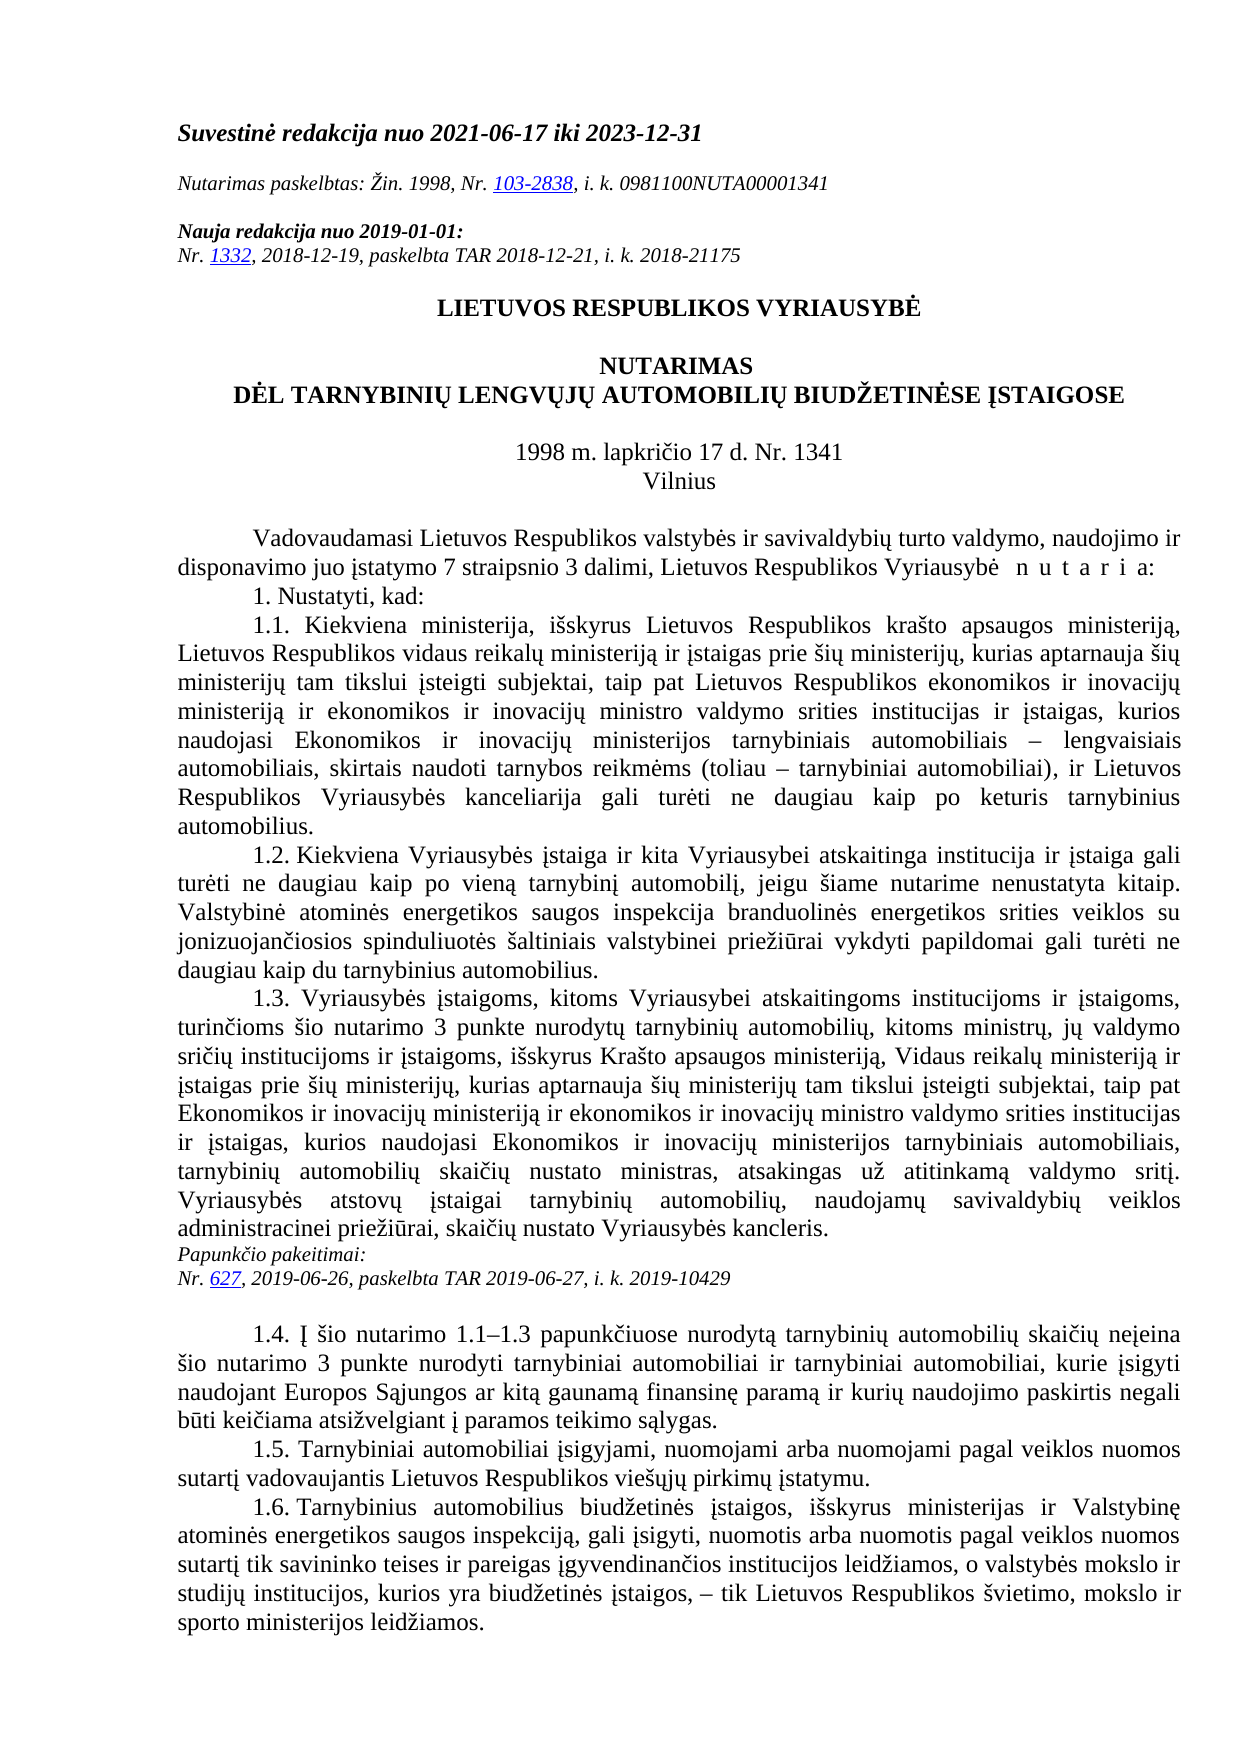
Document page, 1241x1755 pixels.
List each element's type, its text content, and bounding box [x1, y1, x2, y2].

text NUTARIMAS [177, 351, 1181, 380]
text 1.5. Tarnybiniai automobiliai įsigyjami, nuomojami arba nuomojami pagal veiklos nuomos sutartį vadovaujantis Lietuvos Respublikos viešųjų pirkimų įstatymu. [177, 1434, 1181, 1492]
text 1.2. Kiekviena Vyriausybės įstaiga ir kita Vyriausybei atskaitinga institucija ir įstaiga gali turėti ne daugiau kaip po vieną tarnybinį automobilį, jeigu šiame nutarime nenustatyta kitaip. Valstybinė atominės energetikos saugos inspekcija branduolinės energetikos srities veiklos su jonizuojančiosios spinduliuotės šaltiniais valstybinei priežiūrai vykdyti papildomai gali turėti ne daugiau kaip du tarnybinius automobilius. [177, 840, 1181, 983]
text 1.4. Į šio nutarimo 1.1–1.3 papunkčiuose nurodytą tarnybinių automobilių skaičių neįeina šio nutarimo 3 punkte nurodyti tarnybiniai automobiliai ir tarnybiniai automobiliai, kurie įsigyti naudojant Europos Sąjungos ar kitą gaunamą finansinę paramą ir kurių naudojimo paskirtis negali būti keičiama atsižvelgiant į paramos teikimo sąlygas. [177, 1319, 1181, 1434]
text DĖL TARNYBINIŲ LENGVŲJŲ AUTOMOBILIŲ BIUDŽETINĖSE ĮSTAIGOSE [177, 380, 1181, 408]
text 1.6. Tarnybinius automobilius biudžetinės įstaigos, išskyrus ministerijas ir Valstybinę atominės energetikos saugos inspekciją, gali įsigyti, nuomotis arba nuomotis pagal veiklos nuomos sutartį tik savininko teises ir pareigas įgyvendinančios institucijos leidžiamos, o valstybės mokslo ir studijų institucijos, kurios yra biudžetinės įstaigos, – tik Lietuvos Respublikos švietimo, mokslo ir sporto ministerijos leidžiamos. [177, 1492, 1181, 1635]
text Vilnius [177, 466, 1181, 495]
text Nr. 627, 2019-06-26, paskelbta TAR 2019-06-27, i. k. 2019-10429 [177, 1266, 1181, 1290]
text Vadovaudamasi Lietuvos Respublikos valstybės ir savivaldybių turto valdymo, naudojimo ir disponavimo juo įstatymo 7 straipsnio 3 dalimi, Lietuvos Respublikos Vyriausybė nutaria: [177, 523, 1181, 581]
text LIETUVOS RESPUBLIKOS VYRIAUSYBĖ [177, 293, 1181, 322]
text 1.3. Vyriausybės įstaigoms, kitoms Vyriausybei atskaitingoms institucijoms ir įstaigoms, turinčioms šio nutarimo 3 punkte nurodytų tarnybinių automobilių, kitoms ministrų, jų valdymo sričių institucijoms ir įstaigoms, išskyrus Krašto apsaugos ministeriją, Vidaus reikalų ministeriją ir įstaigas prie šių ministerijų, kurias aptarnauja šių ministerijų tam tikslui įsteigti subjektai, taip pat Ekonomikos ir inovacijų ministeriją ir ekonomikos ir inovacijų ministro valdymo srities institucijas ir įstaigas, kurios naudojasi Ekonomikos ir inovacijų ministerijos tarnybiniais automobiliais, tarnybinių automobilių skaičių nustato ministras, atsakingas už atitinkamą valdymo sritį. Vyriausybės atstovų įstaigai tarnybinių automobilių, naudojamų savivaldybių veiklos administracinei priežiūrai, skaičių nustato Vyriausybės kancleris. [177, 983, 1181, 1242]
text Nutarimas paskelbtas: Žin. 1998, Nr. 103-2838, i. k. 0981100NUTA00001341 [177, 171, 1181, 195]
text Nauja redakcija nuo 2019-01-01: [177, 219, 1181, 243]
text 1998 m. lapkričio 17 d. Nr. 1341 [177, 437, 1181, 466]
text 1. Nustatyti, kad: [177, 581, 1181, 610]
text 1.1. Kiekviena ministerija, išskyrus Lietuvos Respublikos krašto apsaugos ministeriją, Lietuvos Respublikos vidaus reikalų ministeriją ir įstaigas prie šių ministerijų, kurias aptarnauja šių ministerijų tam tikslui įsteigti subjektai, taip pat Lietuvos Respublikos ekonomikos ir inovacijų ministeriją ir ekonomikos ir inovacijų ministro valdymo srities institucijas ir įstaigas, kurios naudojasi Ekonomikos ir inovacijų ministerijos tarnybiniais automobiliais – lengvaisiais automobiliais, skirtais naudoti tarnybos reikmėms (toliau – tarnybiniai automobiliai), ir Lietuvos Respublikos Vyriausybės kanceliarija gali turėti ne daugiau kaip po keturis tarnybinius automobilius. [177, 610, 1181, 840]
text Suvestinė redakcija nuo 2021-06-17 iki 2023-12-31 [177, 118, 1181, 147]
text Papunkčio pakeitimai: [177, 1242, 1181, 1266]
text Nr. 1332, 2018-12-19, paskelbta TAR 2018-12-21, i. k. 2018-21175 [177, 243, 1181, 267]
